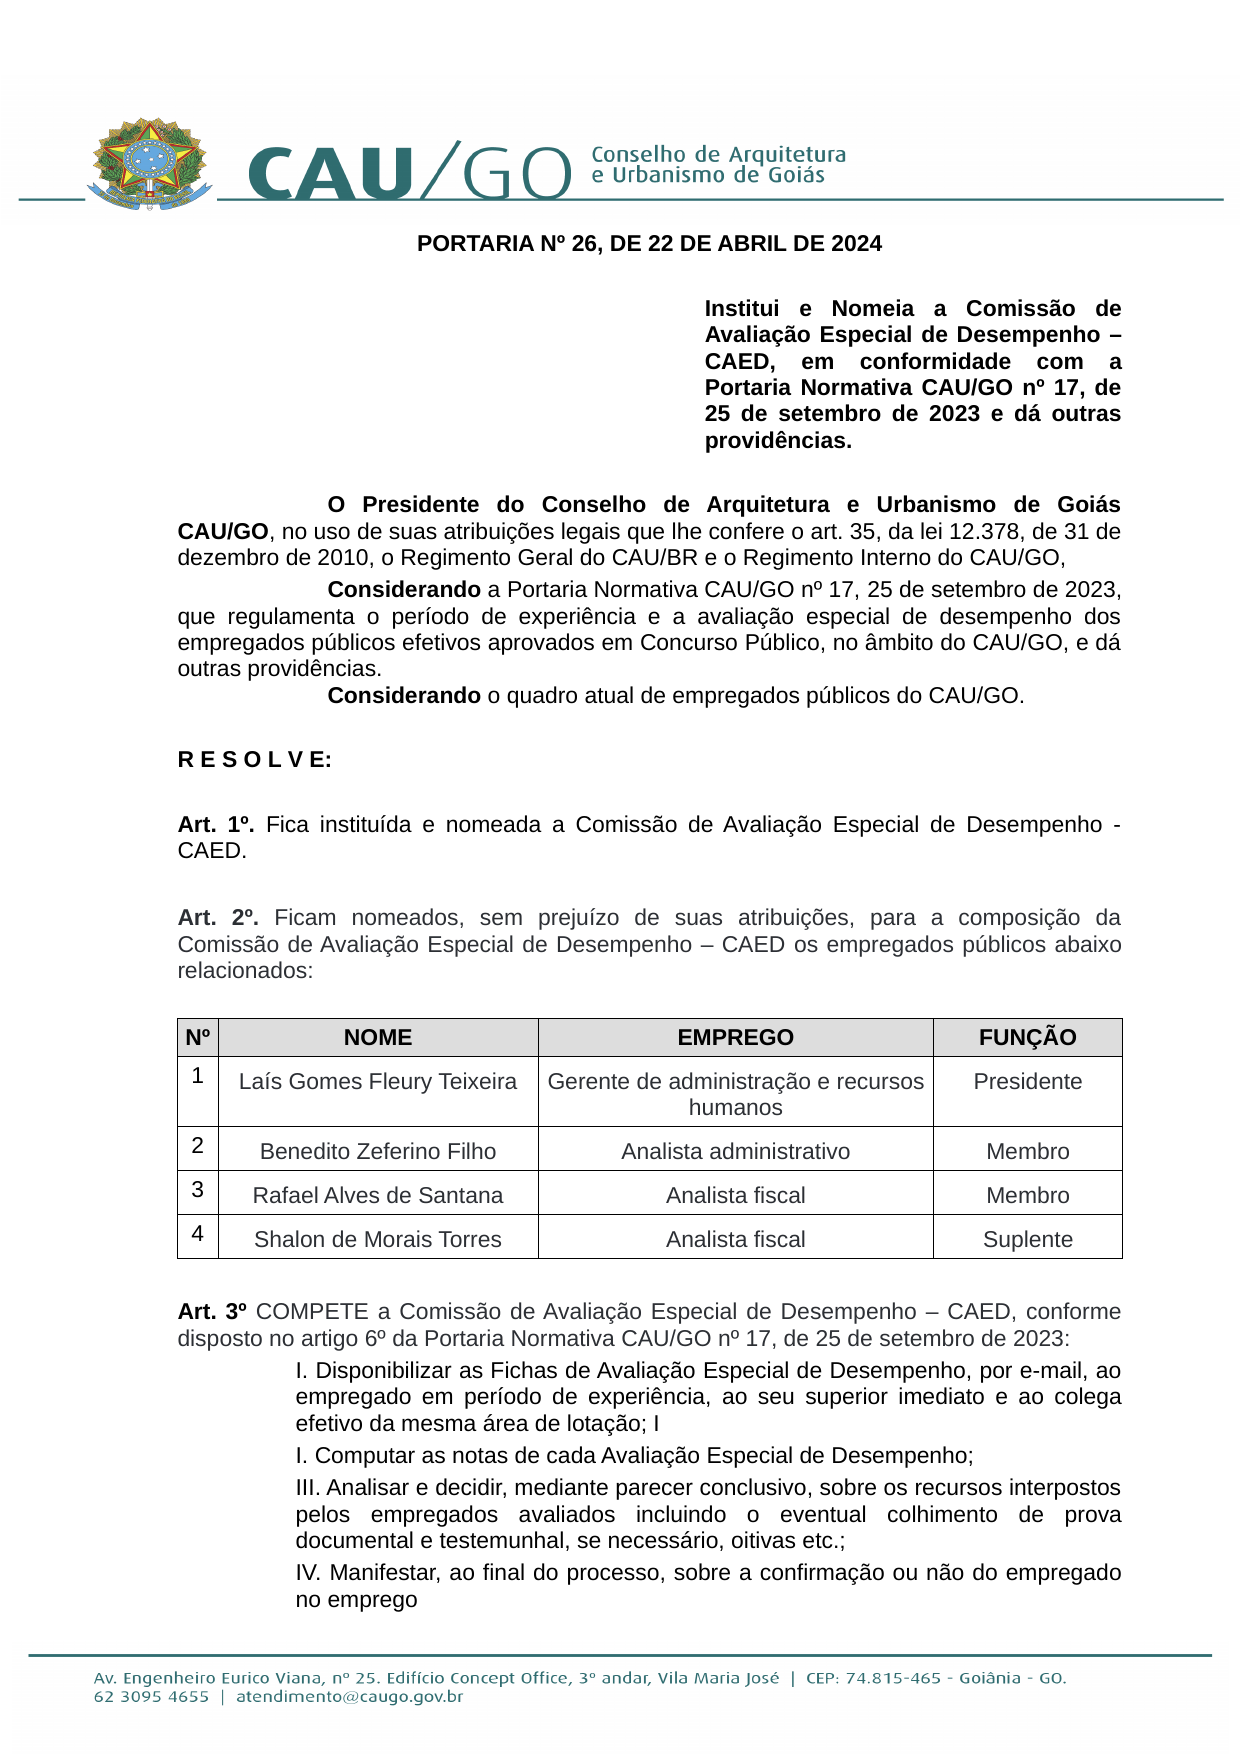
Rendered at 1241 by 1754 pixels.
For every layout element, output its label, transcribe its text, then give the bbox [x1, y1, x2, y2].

table_cell Benedito Zeferino Filho [219, 1127, 538, 1170]
text Considerando a Portaria Normativa CAU/GO nº 17, 25 de setembro de 2023, que regulamenta o período de experiência e a avaliação especial de desempenho dos empregados públicos efetivos aprovados em Concurso Público, no âmbito do CAU/GO, e dá outras providências. [177, 576, 1122, 682]
table_cell 1 [178, 1057, 218, 1126]
table_cell Analista administrativo [539, 1127, 933, 1170]
table_cell Laís Gomes Fleury Teixeira [219, 1057, 538, 1126]
table_cell Suplente [934, 1215, 1122, 1258]
table_cell Analista fiscal [539, 1215, 933, 1258]
text O Presidente do Conselho de Arquitetura e Urbanismo de Goiás CAU/GO, no uso de suas atribuições legais que lhe confere o art. 35, da lei 12.378, de 31 de dezembro de 2010, o Regimento Geral do CAU/BR e o Regimento Interno do CAU/GO, [177, 491, 1122, 570]
table_cell Analista fiscal [539, 1171, 933, 1214]
text R E S O L V E: [177, 746, 1122, 773]
text I. Computar as notas de cada Avaliação Especial de Desempenho; [295, 1442, 1122, 1468]
table_cell Presidente [934, 1057, 1122, 1126]
text Art. 3º COMPETE a Comissão de Avaliação Especial de Desempenho – CAED, conforme disposto no artigo 6º da Portaria Normativa CAU/GO nº 17, de 25 de setembro de 2023: [177, 1298, 1122, 1351]
text Institui e Nomeia a Comissão de Avaliação Especial de Desempenho – CAED, em conformidade com a Portaria Normativa CAU/GO nº 17, de 25 de setembro de 2023 e dá outras providências. [704, 295, 1122, 453]
table_cell Shalon de Morais Torres [219, 1215, 538, 1258]
table_header NOME [219, 1019, 538, 1056]
table_header Nº [178, 1019, 218, 1056]
text Art. 1º. Fica instituída e nomeada a Comissão de Avaliação Especial de Desempenho - CAED. [177, 811, 1122, 863]
table_header FUNÇÃO [934, 1019, 1122, 1056]
text PORTARIA Nº 26, DE 22 DE ABRIL DE 2024 [177, 230, 1122, 257]
table_header EMPREGO [539, 1019, 933, 1056]
table_cell 4 [178, 1215, 218, 1258]
picture [1, 75, 1241, 225]
picture [11, 1641, 1229, 1754]
text I. Disponibilizar as Fichas de Avaliação Especial de Desempenho, por e-mail, ao empregado em período de experiência, ao seu superior imediato e ao colega efetivo da mesma área de lotação; I [295, 1357, 1122, 1436]
table_cell Rafael Alves de Santana [219, 1171, 538, 1214]
table_cell Membro [934, 1171, 1122, 1214]
table_cell Gerente de administração e recursos humanos [539, 1057, 933, 1126]
table_cell Membro [934, 1127, 1122, 1170]
table_cell 2 [178, 1127, 218, 1170]
text IV. Manifestar, ao final do processo, sobre a confirmação ou não do empregado no emprego [295, 1559, 1122, 1612]
text Art. 2º. Ficam nomeados, sem prejuízo de suas atribuições, para a composição da Comissão de Avaliação Especial de Desempenho – CAED os empregados públicos abaixo relacionados: [177, 904, 1122, 983]
text Considerando o quadro atual de empregados públicos do CAU/GO. [177, 682, 1122, 708]
table_cell 3 [178, 1171, 218, 1214]
text III. Analisar e decidir, mediante parecer conclusivo, sobre os recursos interpostos pelos empregados avaliados incluindo o eventual colhimento de prova documental e testemunhal, se necessário, oitivas etc.; [295, 1474, 1122, 1553]
